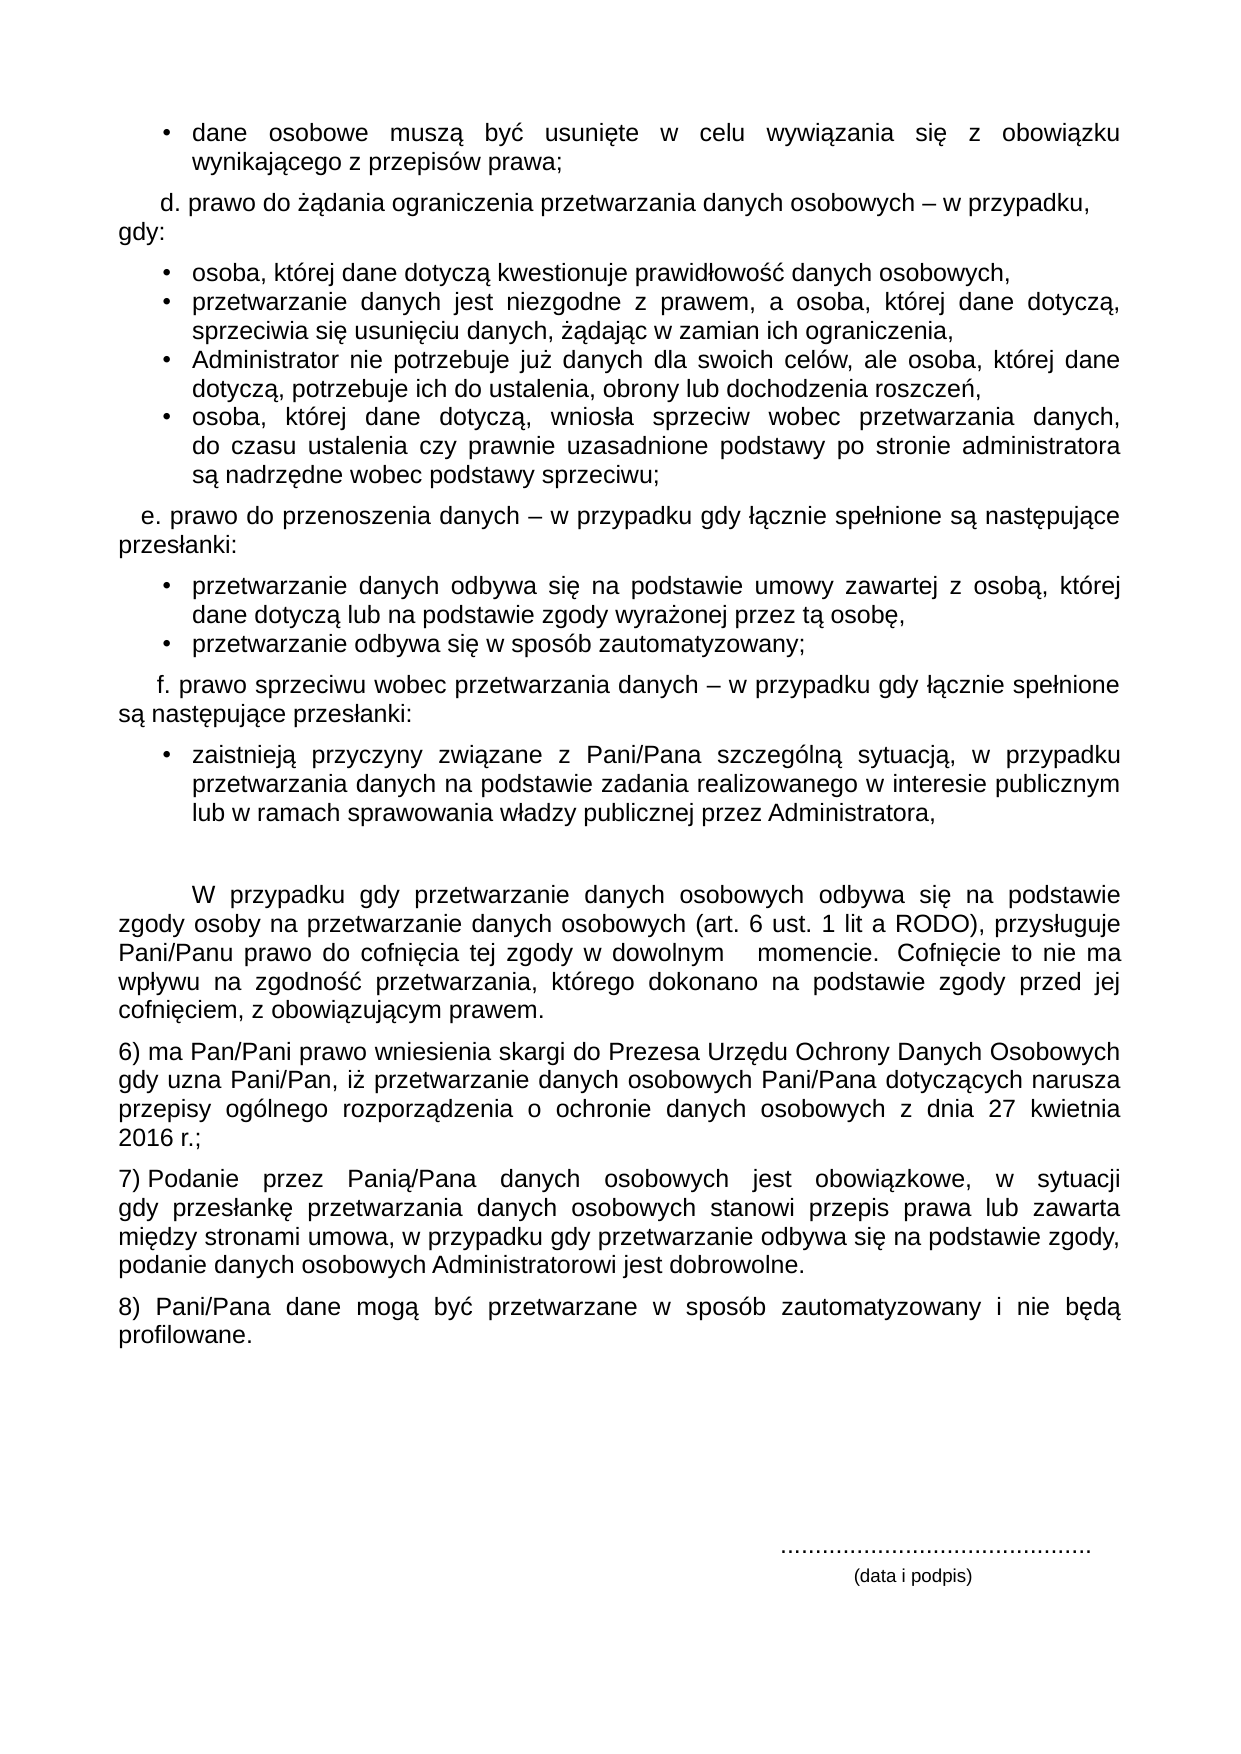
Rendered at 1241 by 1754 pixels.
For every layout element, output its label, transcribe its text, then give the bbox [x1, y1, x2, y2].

text (data i podpis) [118, 1559, 1122, 1588]
text 8) Pani/Pana dane mogą być przetwarzane w sposób zautomatyzowany i nie będą profilowane. [118, 1291, 1122, 1349]
list dane osobowe muszą być usunięte w celu wywiązania się z obowiązku wynikającego z przepisów prawa; [162, 118, 1122, 176]
list przetwarzanie danych jest niezgodne z prawem, a osoba, której dane dotyczą, sprzeciwia się usunięciu danych, żądając w zamian ich ograniczenia, [162, 287, 1122, 345]
text 7) Podanie przez Panią/Pana danych osobowych jest obowiązkowe, w sytuacji gdy przesłankę przetwarzania danych osobowych stanowi przepis prawa lub zawarta między stronami umowa, w przypadku gdy przetwarzanie odbywa się na podstawie zgody, podanie danych osobowych Administratorowi jest dobrowolne. [118, 1164, 1122, 1279]
list osoba, której dane dotyczą kwestionuje prawidłowość danych osobowych, [162, 258, 1122, 287]
list Administrator nie potrzebuje już danych dla swoich celów, ale osoba, której dane dotyczą, potrzebuje ich do ustalenia, obrony lub dochodzenia roszczeń, [162, 345, 1122, 402]
list osoba, której dane dotyczą, wniosła sprzeciw wobec przetwarzania danych, do czasu ustalenia czy prawnie uzasadnione podstawy po stronie administratora są nadrzędne wobec podstawy sprzeciwu; [162, 402, 1122, 489]
text f. prawo sprzeciwu wobec przetwarzania danych – w przypadku gdy łącznie spełnione są następujące przesłanki: [118, 670, 1122, 728]
text 6) ma Pan/Pani prawo wniesienia skargi do Prezesa Urzędu Ochrony Danych Osobowych gdy uzna Pani/Pan, iż przetwarzanie danych osobowych Pani/Pana dotyczących narusza przepisy ogólnego rozporządzenia o ochronie danych osobowych z dnia 27 kwietnia 2016 r.; [118, 1036, 1122, 1151]
text ............................................. [118, 1530, 1122, 1559]
list przetwarzanie odbywa się w sposób zautomatyzowany; [162, 629, 1122, 658]
text e. prawo do przenoszenia danych – w przypadku gdy łącznie spełnione są następujące przesłanki: [118, 501, 1122, 559]
text d. prawo do żądania ograniczenia przetwarzania danych osobowych – w przypadku, gdy: [118, 188, 1122, 246]
list zaistnieją przyczyny związane z Pani/Pana szczególną sytuacją, w przypadku przetwarzania danych na podstawie zadania realizowanego w interesie publicznym lub w ramach sprawowania władzy publicznej przez Administratora, [162, 740, 1122, 826]
text W przypadku gdy przetwarzanie danych osobowych odbywa się na podstawie zgody osoby na przetwarzanie danych osobowych (art. 6 ust. 1 lit a RODO), przysługuje Pani/Panu prawo do cofnięcia tej zgody w dowolnym momencie. Cofnięcie to nie ma wpływu na zgodność przetwarzania, którego dokonano na podstawie zgody przed jej cofnięciem, z obowiązującym prawem. [118, 880, 1122, 1024]
list przetwarzanie danych odbywa się na podstawie umowy zawartej z osobą, której dane dotyczą lub na podstawie zgody wyrażonej przez tą osobę, [162, 571, 1122, 629]
